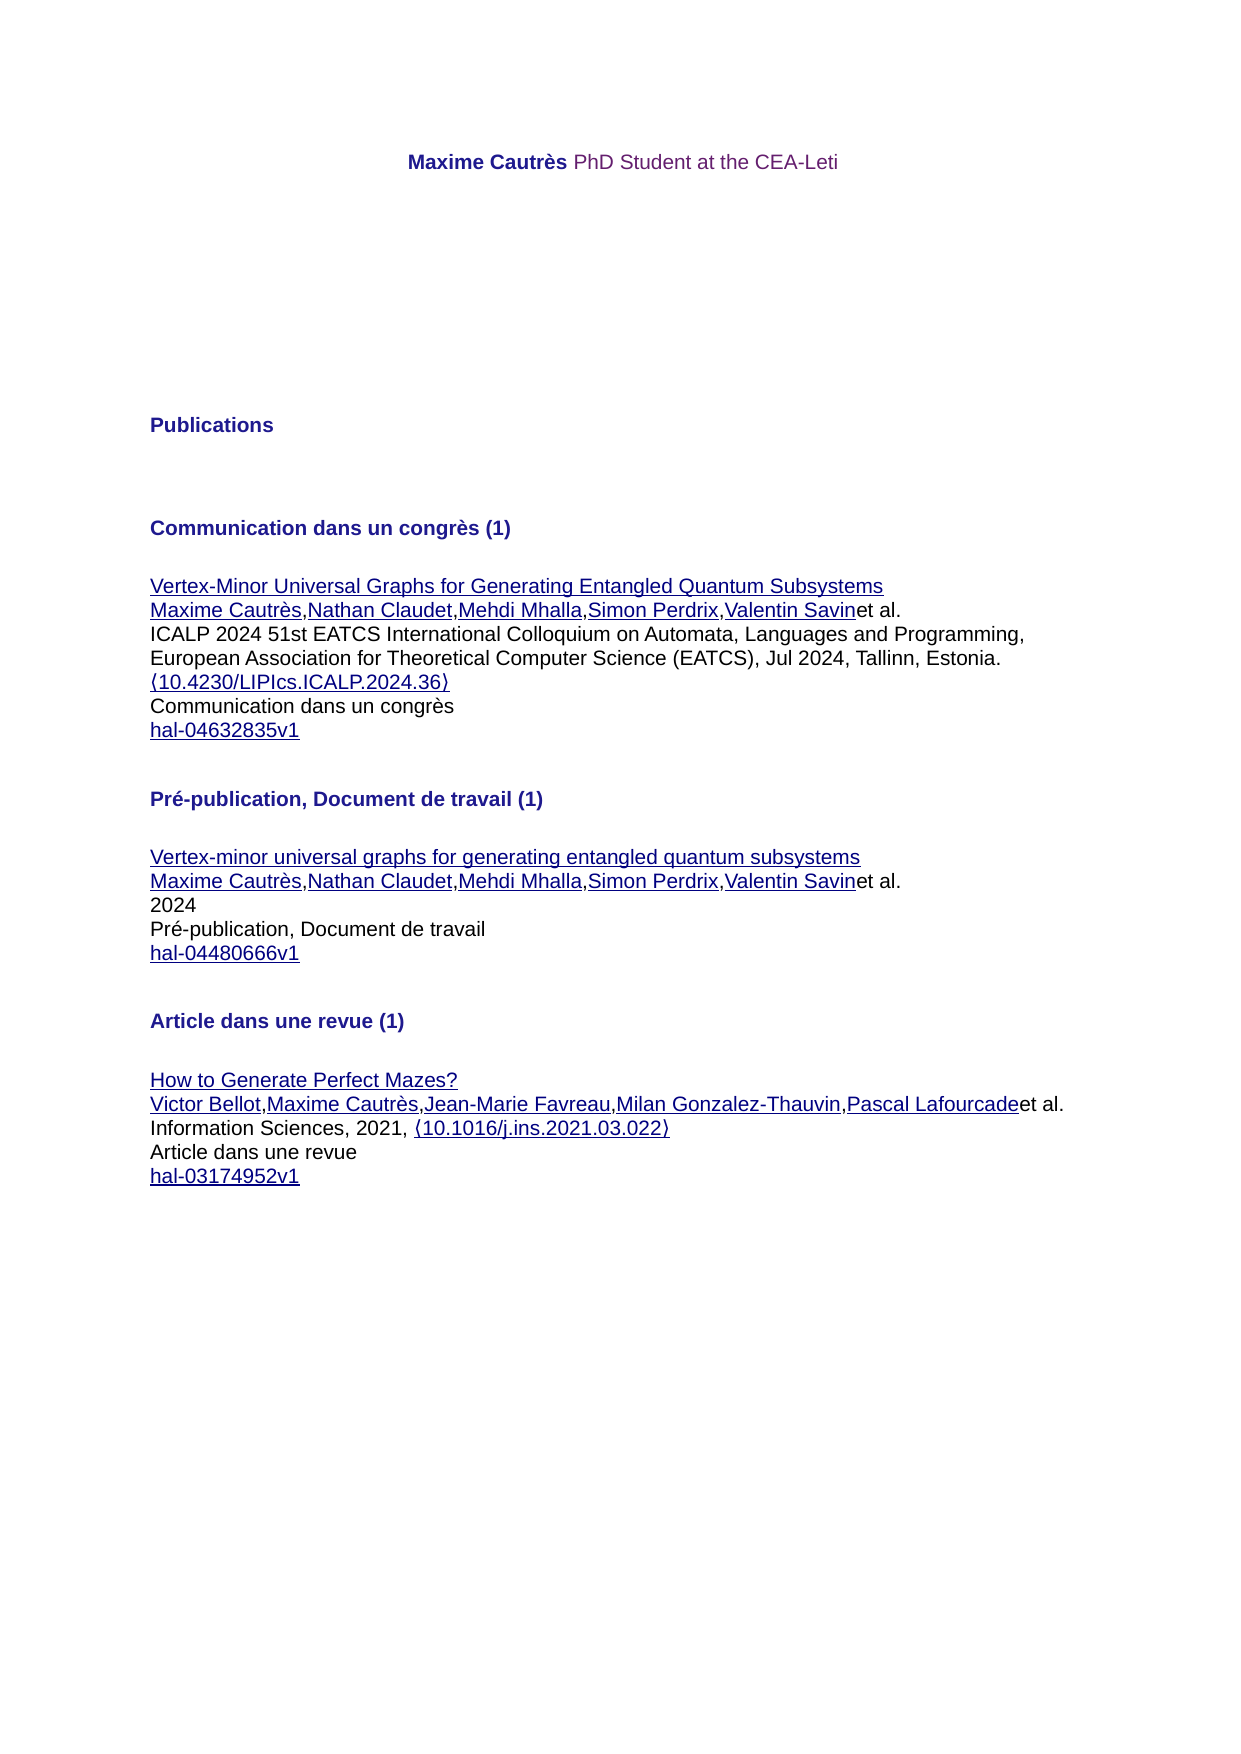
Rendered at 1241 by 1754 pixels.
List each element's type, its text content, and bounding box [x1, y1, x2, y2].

subtitle Publications [150, 412, 1090, 436]
subtitle Maxime Cautrès PhD Student at the CEA-Leti [150, 150, 1090, 174]
table_header Vertex-Minor Universal Graphs for Generating Entangled Quantum Subsystems Maxime Cautrès,Nathan Claudet,Mehdi Mhalla,Simon Perdrix,Valentin Savinet al. ICALP 2024 51st EATCS International Colloquium on Automata, Languages and Programming, European Association for Theoretical Computer Science (EATCS), Jul 2024, Tallinn, Estonia. ⟨10.4230/LIPIcs.ICALP.2024.36⟩ Communication dans un congrès hal-04632835v1 [150, 574, 1090, 742]
subtitle Pré-publication, Document de travail (1) [150, 786, 1090, 810]
subtitle Communication dans un congrès (1) [150, 516, 1090, 539]
table_header How to Generate Perfect Mazes? Victor Bellot,Maxime Cautrès,Jean-Marie Favreau,Milan Gonzalez-Thauvin,Pascal Lafourcadeet al. Information Sciences, 2021, ⟨10.1016/j.ins.2021.03.022⟩ Article dans une revue hal-03174952v1 [150, 1068, 1090, 1187]
subtitle Article dans une revue (1) [150, 1009, 1090, 1033]
table_header Vertex-minor universal graphs for generating entangled quantum subsystems Maxime Cautrès,Nathan Claudet,Mehdi Mhalla,Simon Perdrix,Valentin Savinet al. 2024 Pré-publication, Document de travail hal-04480666v1 [150, 845, 1090, 964]
